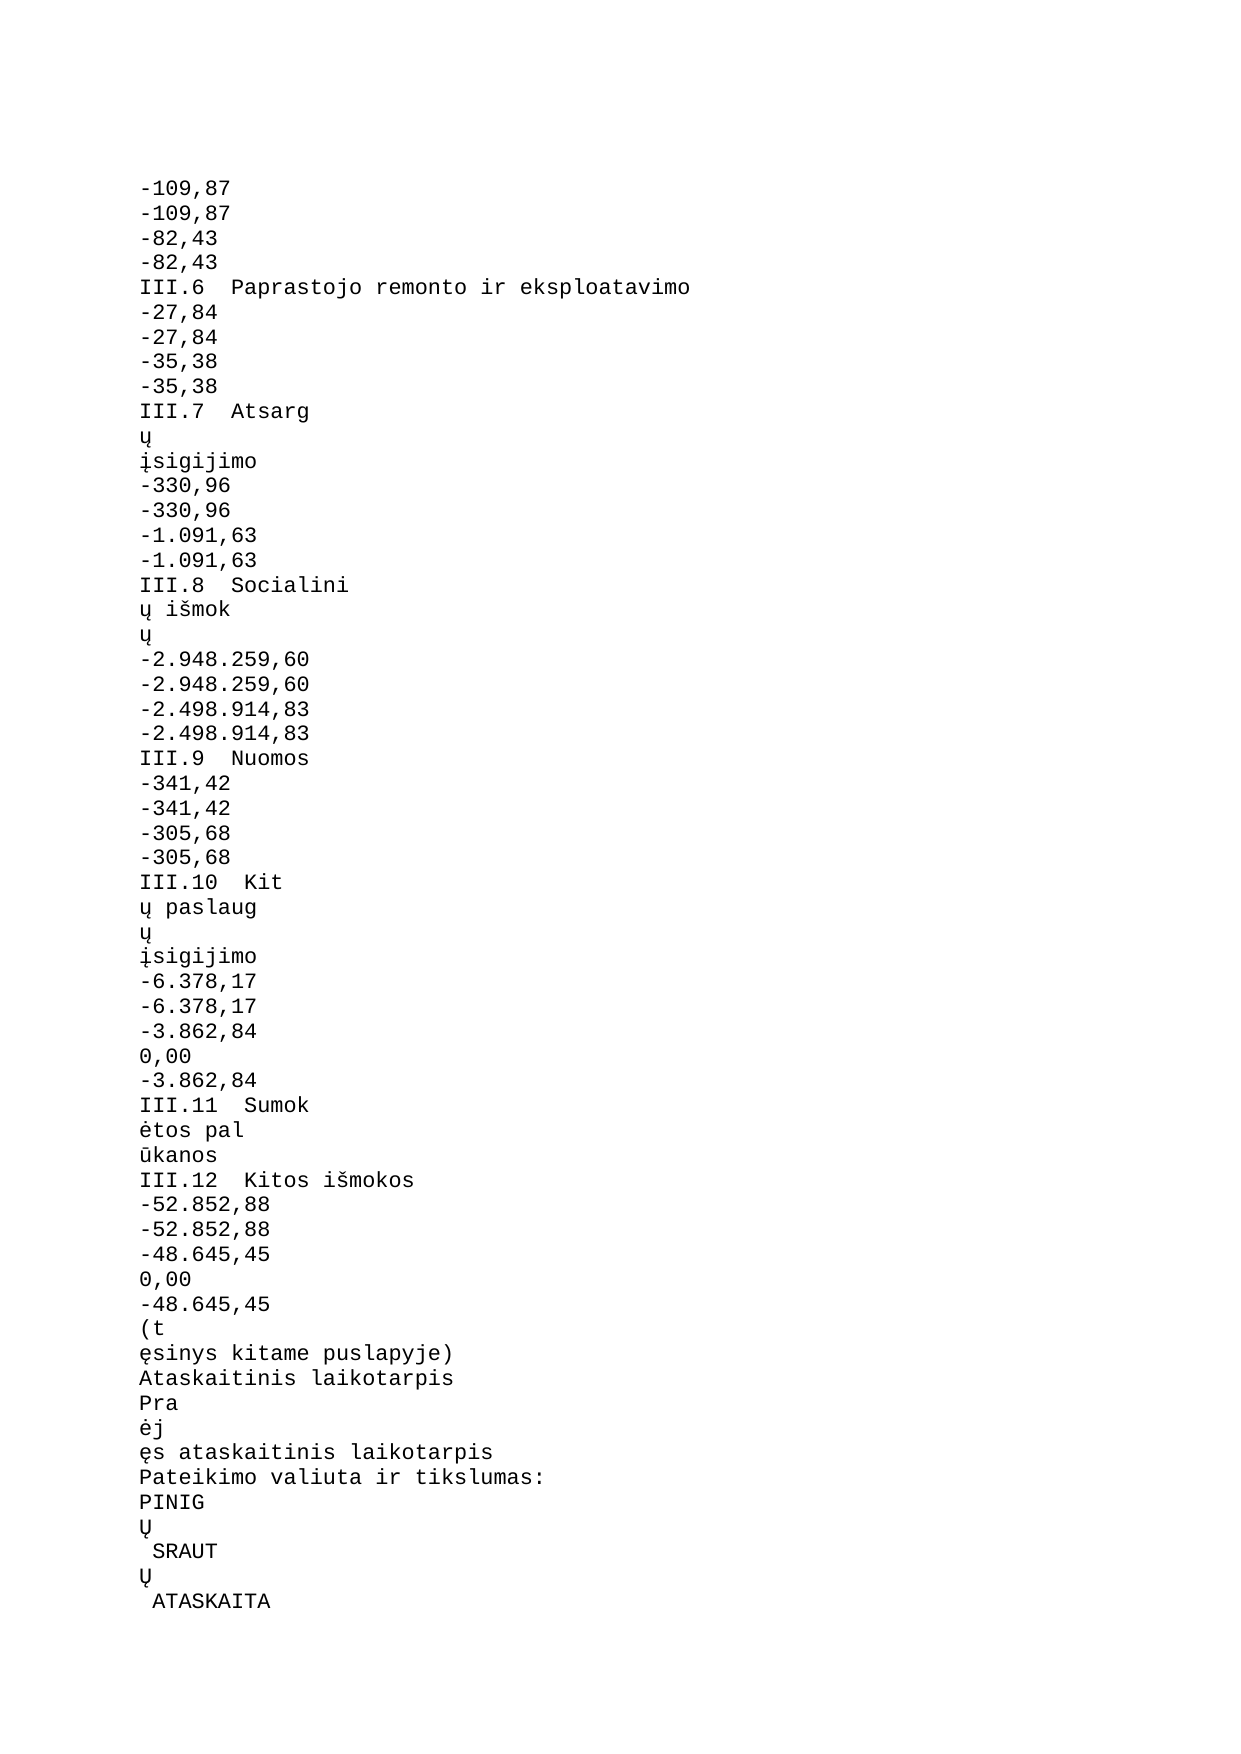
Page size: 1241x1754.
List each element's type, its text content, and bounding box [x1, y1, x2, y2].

text -27,84 [139, 301, 1101, 326]
text -52.852,88 [139, 1194, 1101, 1218]
text 0,00 [139, 1268, 1101, 1293]
text -330,96 [139, 499, 1101, 524]
text -82,43 [139, 227, 1101, 252]
text -6.378,17 [139, 971, 1101, 995]
text -3.862,84 [139, 1020, 1101, 1045]
text -109,87 [139, 202, 1101, 227]
text -2.498.914,83 [139, 723, 1101, 747]
text Pateikimo valiuta ir tikslumas: [139, 1466, 1101, 1491]
text -2.948.259,60 [139, 648, 1101, 673]
text III.6 Paprastojo remonto ir eksploatavimo [139, 276, 1101, 301]
text įsigijimo [139, 946, 1101, 971]
text -3.862,84 [139, 1070, 1101, 1094]
text III.7 Atsarg [139, 400, 1101, 425]
text -341,42 [139, 772, 1101, 797]
text ėj [139, 1417, 1101, 1442]
text ęsinys kitame puslapyje) [139, 1342, 1101, 1367]
text Pra [139, 1392, 1101, 1417]
text -52.852,88 [139, 1218, 1101, 1243]
text III.9 Nuomos [139, 747, 1101, 772]
text -1.091,63 [139, 524, 1101, 549]
text -27,84 [139, 326, 1101, 351]
text ų [139, 921, 1101, 946]
text ų paslaug [139, 896, 1101, 921]
text ATASKAITA [139, 1590, 1101, 1615]
text III.11 Sumok [139, 1094, 1101, 1119]
text Ų [139, 1516, 1101, 1541]
text -341,42 [139, 797, 1101, 822]
text -48.645,45 [139, 1243, 1101, 1268]
text -305,68 [139, 822, 1101, 847]
text ėtos pal [139, 1119, 1101, 1144]
text -35,38 [139, 376, 1101, 400]
text ų [139, 623, 1101, 648]
text 0,00 [139, 1045, 1101, 1070]
text (t [139, 1318, 1101, 1342]
text -6.378,17 [139, 995, 1101, 1020]
text ų išmok [139, 599, 1101, 623]
text PINIG [139, 1491, 1101, 1516]
text SRAUT [139, 1541, 1101, 1566]
text -1.091,63 [139, 549, 1101, 574]
text -35,38 [139, 351, 1101, 376]
text -2.948.259,60 [139, 673, 1101, 698]
text III.12 Kitos išmokos [139, 1169, 1101, 1194]
text Ų [139, 1566, 1101, 1590]
text III.10 Kit [139, 871, 1101, 896]
text -2.498.914,83 [139, 698, 1101, 723]
text -48.645,45 [139, 1293, 1101, 1318]
text Ataskaitinis laikotarpis [139, 1367, 1101, 1392]
text -109,87 [139, 177, 1101, 202]
text III.8 Socialini [139, 574, 1101, 599]
text ūkanos [139, 1144, 1101, 1169]
text -305,68 [139, 847, 1101, 871]
text -330,96 [139, 475, 1101, 499]
text ęs ataskaitinis laikotarpis [139, 1442, 1101, 1466]
text ų [139, 425, 1101, 450]
text -82,43 [139, 252, 1101, 276]
text įsigijimo [139, 450, 1101, 475]
